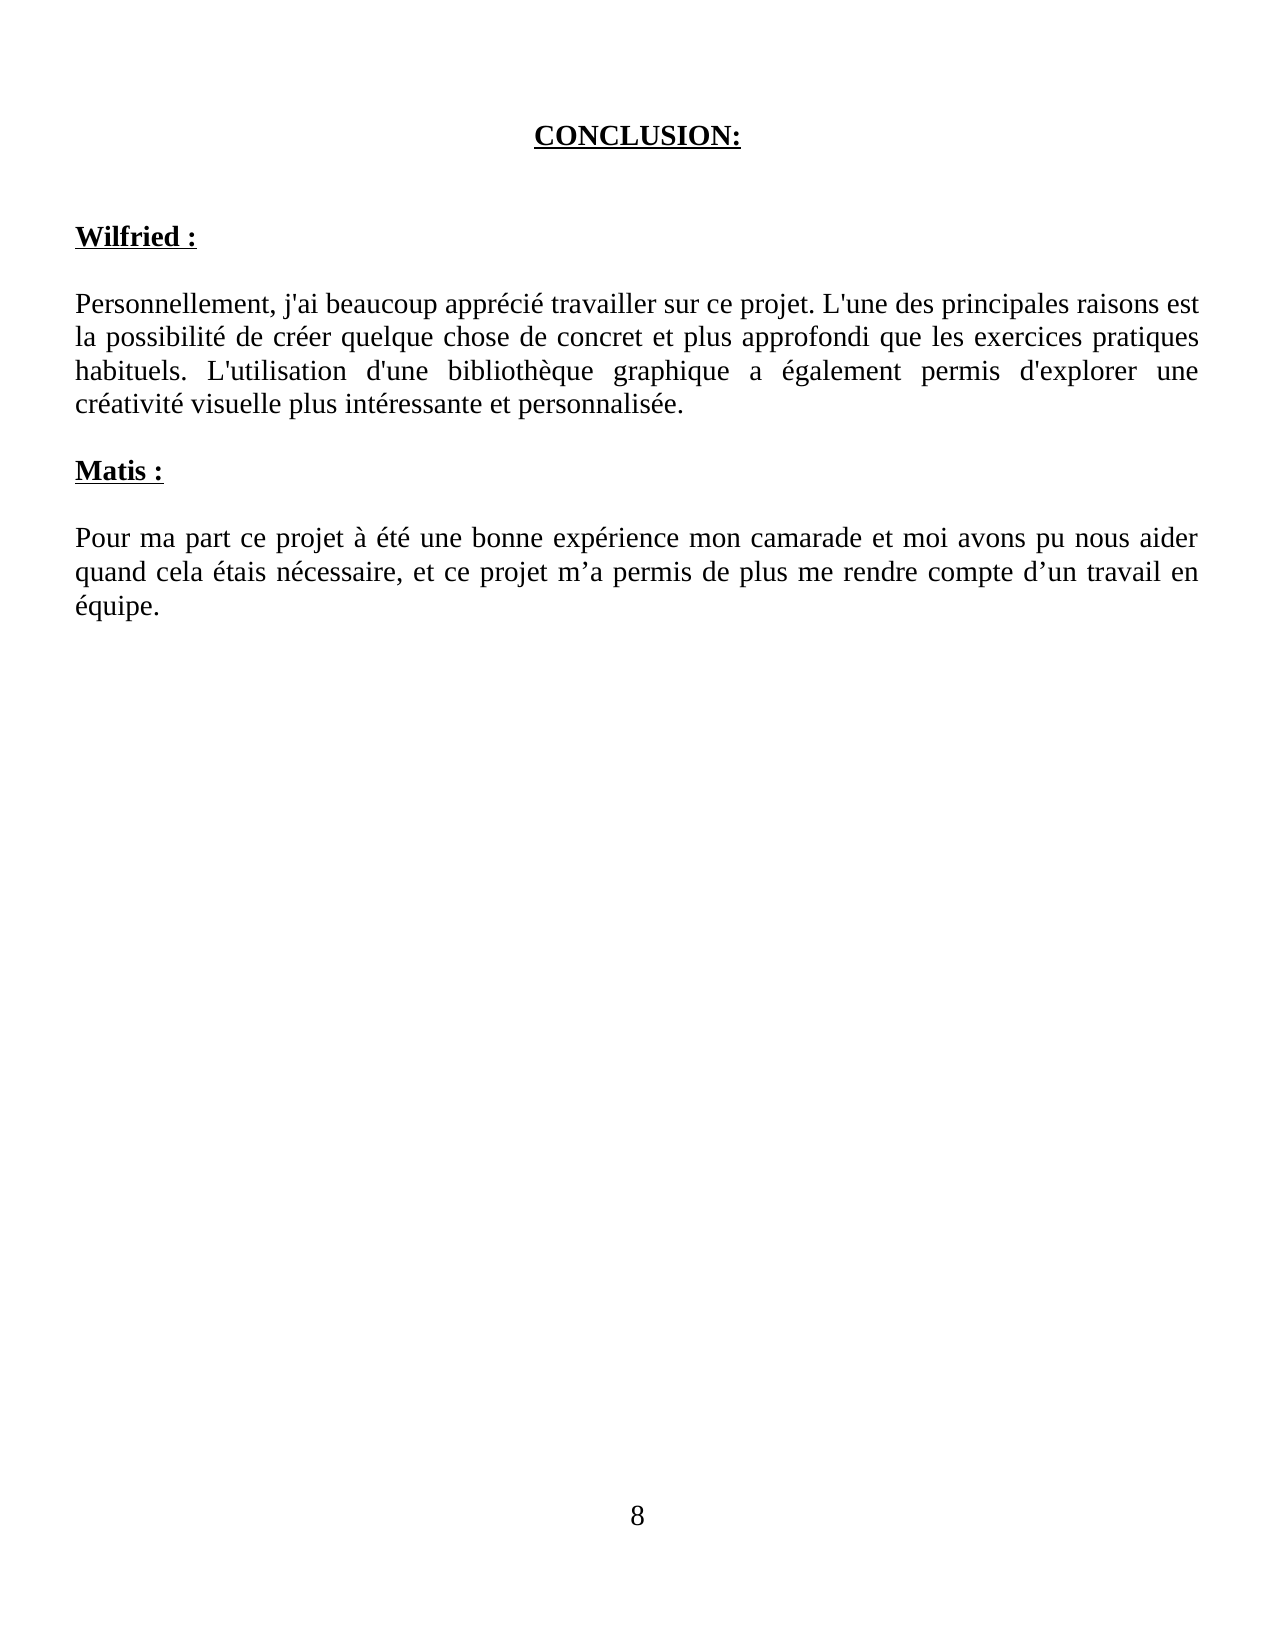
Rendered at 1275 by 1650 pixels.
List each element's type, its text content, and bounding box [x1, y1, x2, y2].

text Pour ma part ce projet à été une bonne expérience mon camarade et moi avons pu nous aider quand cela étais nécessaire, et ce projet m’a permis de plus me rendre compte d’un travail en équipe. [75, 521, 1200, 621]
text Matis : [75, 453, 1200, 487]
text Wilfried : [75, 219, 1200, 252]
text CONCLUSION: [75, 118, 1200, 152]
text Personnellement, j'ai beaucoup apprécié travailler sur ce projet. L'une des principales raisons est la possibilité de créer quelque chose de concret et plus approfondi que les exercices pratiques habituels. L'utilisation d'une bibliothèque graphique a également permis d'explorer une créativité visuelle plus intéressante et personnalisée. [75, 286, 1200, 420]
